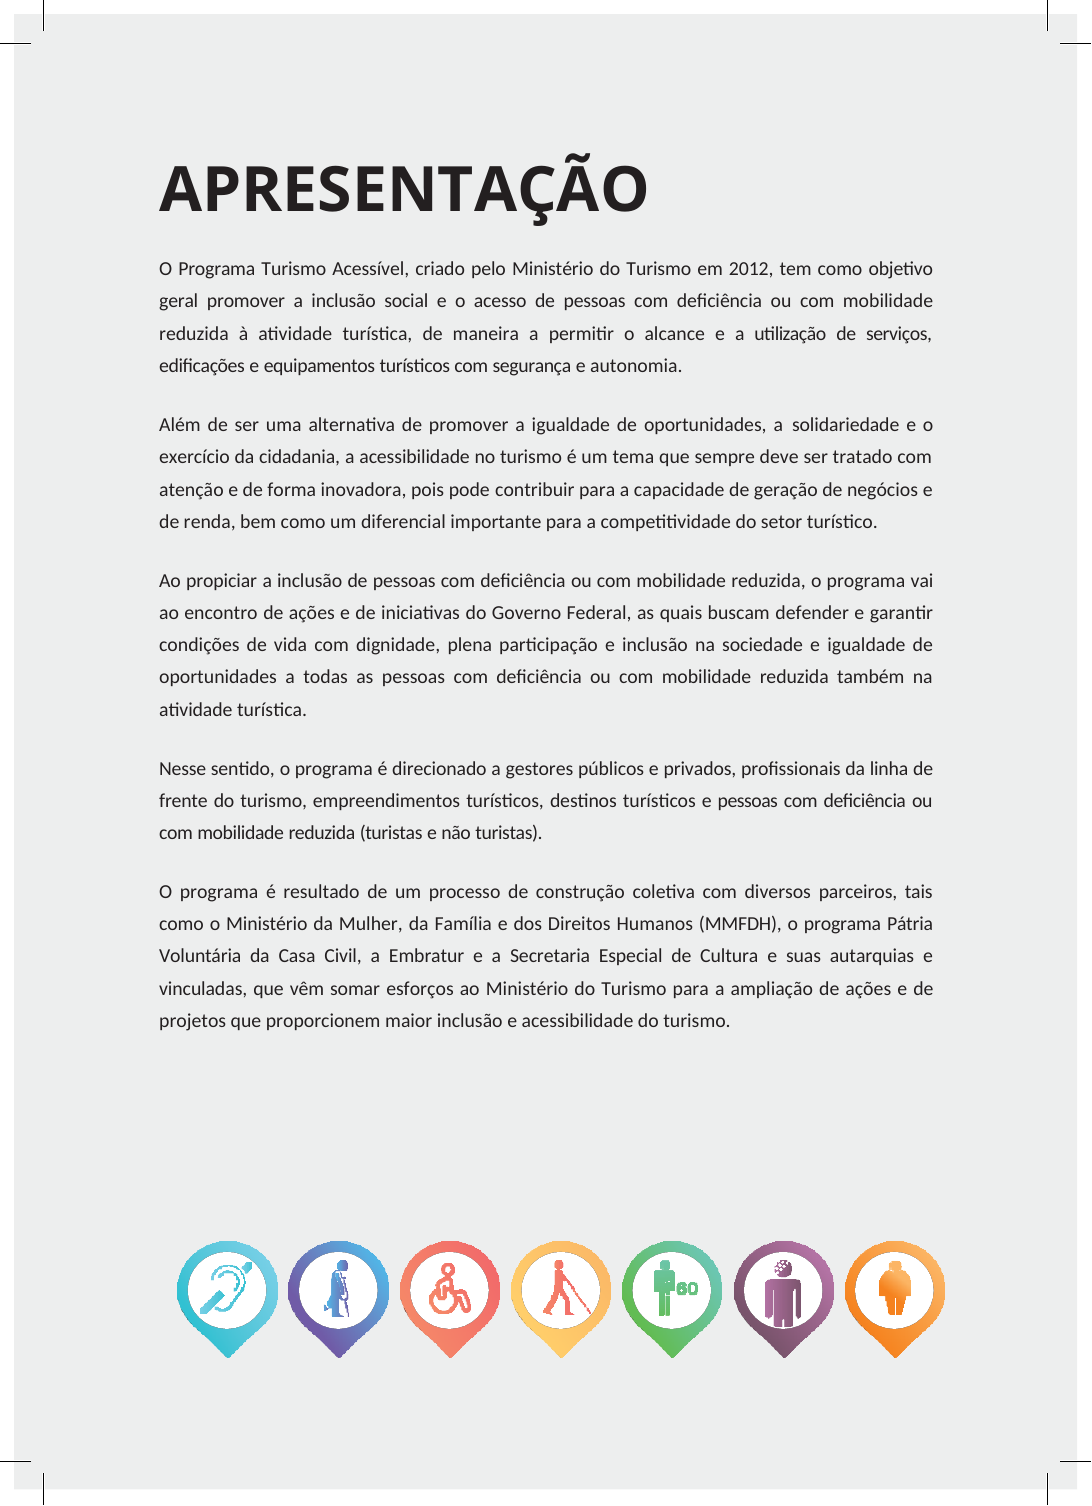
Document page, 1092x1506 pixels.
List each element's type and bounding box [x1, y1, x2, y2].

picture [622, 1241, 722, 1358]
picture [288, 1241, 389, 1358]
picture [511, 1241, 611, 1358]
picture [734, 1241, 834, 1358]
picture [177, 1241, 278, 1358]
picture [845, 1241, 945, 1358]
picture [400, 1241, 500, 1358]
